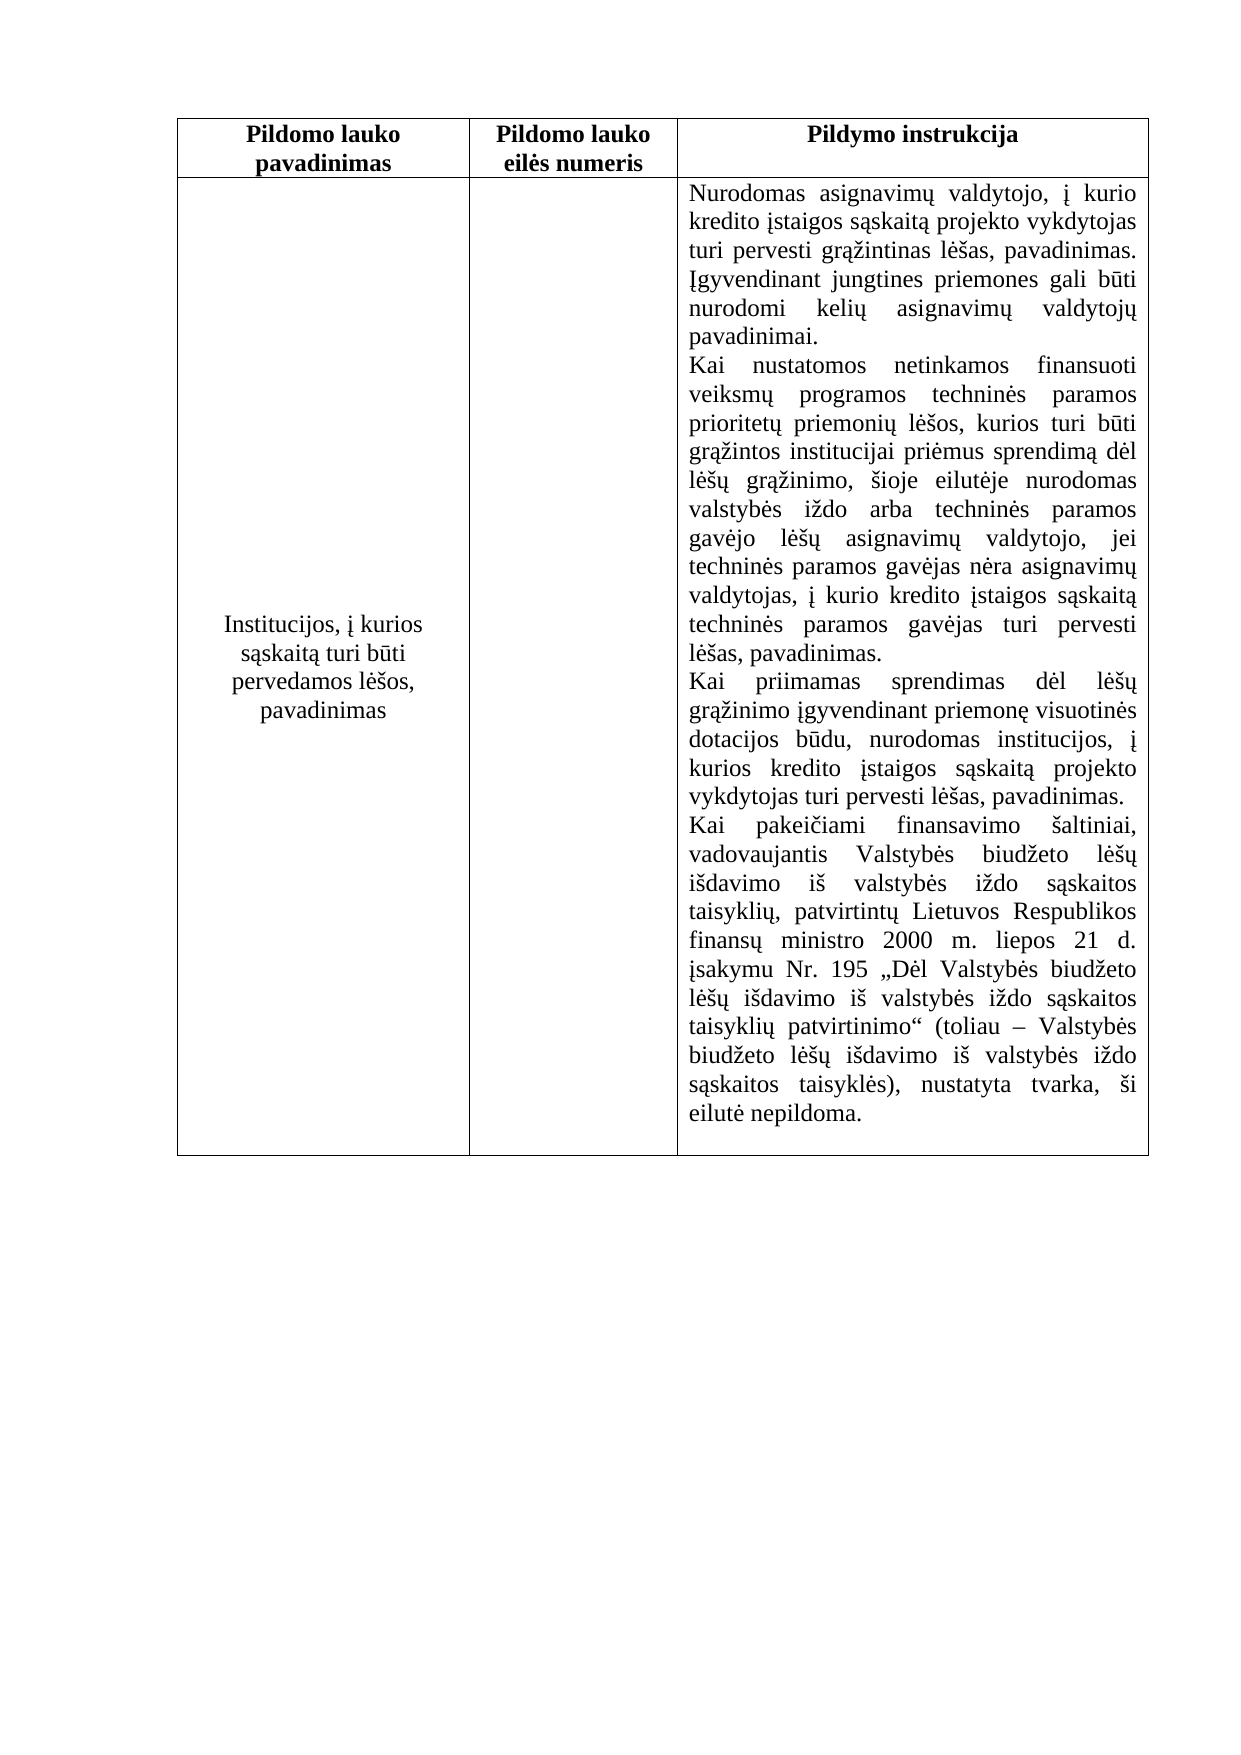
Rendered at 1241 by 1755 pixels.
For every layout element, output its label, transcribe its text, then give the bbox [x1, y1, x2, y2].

table_cell Institucijos, į kurios sąskaitą turi būti pervedamos lėšos, pavadinimas [178, 178, 469, 1155]
table_header Pildomo lauko pavadinimas [178, 119, 469, 177]
table_cell [470, 178, 677, 1155]
table_header Pildymo instrukcija [678, 119, 1148, 177]
table_header Pildomo lauko eilės numeris [470, 119, 677, 177]
table_cell Nurodomas asignavimų valdytojo, į kurio kredito įstaigos sąskaitą projekto vykdytojas turi pervesti grąžintinas lėšas, pavadinimas. Įgyvendinant jungtines priemones gali būti nurodomi kelių asignavimų valdytojų pavadinimai. Kai nustatomos netinkamos finansuoti veiksmų programos techninės paramos prioritetų priemonių lėšos, kurios turi būti grąžintos institucijai priėmus sprendimą dėl lėšų grąžinimo, šioje eilutėje nurodomas valstybės iždo arba techninės paramos gavėjo lėšų asignavimų valdytojo, jei techninės paramos gavėjas nėra asignavimų valdytojas, į kurio kredito įstaigos sąskaitą techninės paramos gavėjas turi pervesti lėšas, pavadinimas. Kai priimamas sprendimas dėl lėšų grąžinimo įgyvendinant priemonę visuotinės dotacijos būdu, nurodomas institucijos, į kurios kredito įstaigos sąskaitą projekto vykdytojas turi pervesti lėšas, pavadinimas. Kai pakeičiami finansavimo šaltiniai, vadovaujantis Valstybės biudžeto lėšų išdavimo iš valstybės iždo sąskaitos taisyklių, patvirtintų Lietuvos Respublikos finansų ministro 2000 m. liepos 21 d. įsakymu Nr. 195 „Dėl Valstybės biudžeto lėšų išdavimo iš valstybės iždo sąskaitos taisyklių patvirtinimo“ (toliau – Valstybės biudžeto lėšų išdavimo iš valstybės iždo sąskaitos taisyklės), nustatyta tvarka, ši eilutė nepildoma. [678, 178, 1148, 1155]
